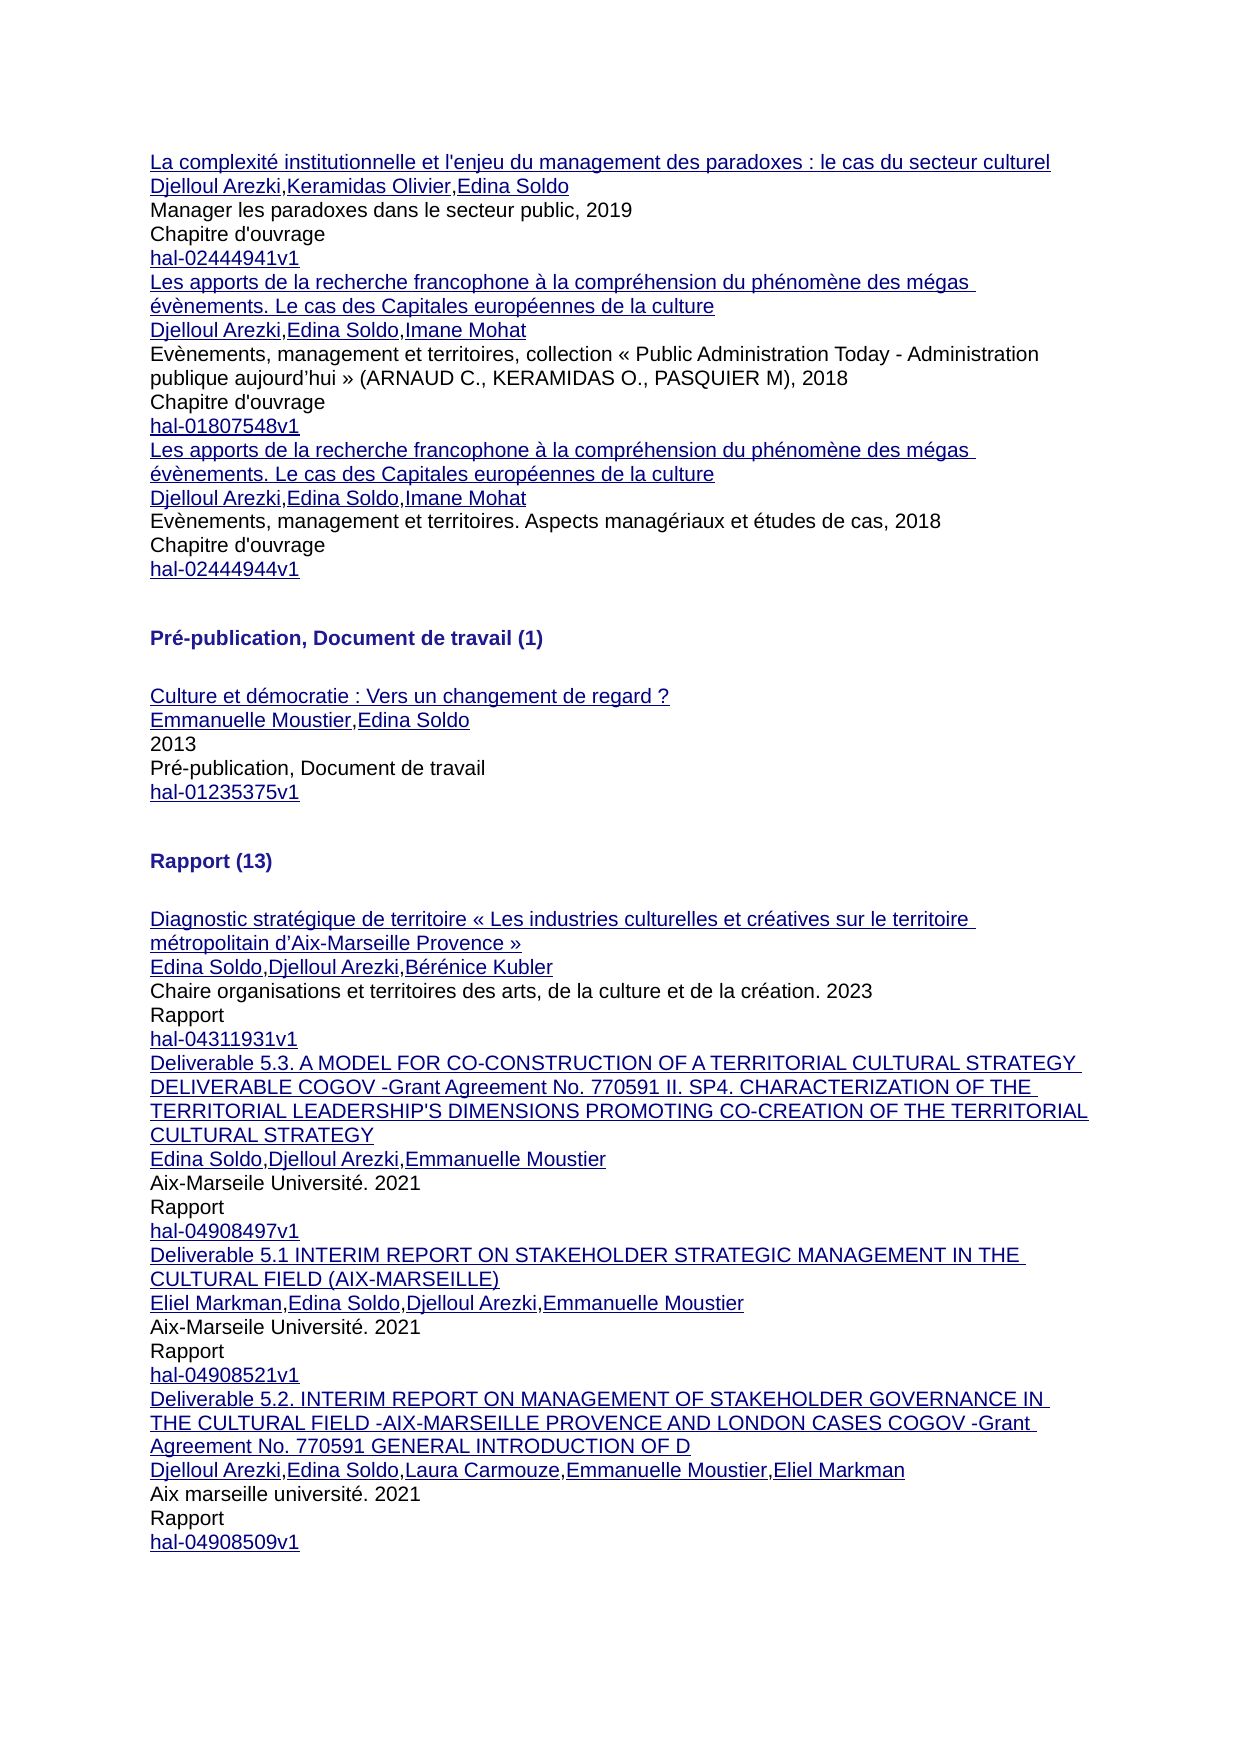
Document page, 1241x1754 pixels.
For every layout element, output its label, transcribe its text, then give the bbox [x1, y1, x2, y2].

subtitle Pré-publication, Document de travail (1) [150, 626, 1090, 650]
table_cell La complexité institutionnelle et l'enjeu du management des paradoxes : le cas du secteur culturel Djelloul Arezki,Keramidas Olivier,Edina Soldo Manager les paradoxes dans le secteur public, 2019 Chapitre d'ouvrage hal-02444941v1 [150, 150, 1090, 270]
table_cell Les apports de la recherche francophone à la compréhension du phénomène des mégas évènements. Le cas des Capitales européennes de la culture Djelloul Arezki,Edina Soldo,Imane Mohat Evènements, management et territoires. Aspects managériaux et études de cas, 2018 Chapitre d'ouvrage hal-02444944v1 [150, 438, 1090, 581]
subtitle Rapport (13) [150, 849, 1090, 873]
table_cell Deliverable 5.1 INTERIM REPORT ON STAKEHOLDER STRATEGIC MANAGEMENT IN THE CULTURAL FIELD (AIX-MARSEILLE) Eliel Markman,Edina Soldo,Djelloul Arezki,Emmanuelle Moustier Aix-Marseile Université. 2021 Rapport hal-04908521v1 [150, 1243, 1090, 1386]
table_cell Deliverable 5.2. INTERIM REPORT ON MANAGEMENT OF STAKEHOLDER GOVERNANCE IN THE CULTURAL FIELD -AIX-MARSEILLE PROVENCE AND LONDON CASES COGOV -Grant Agreement No. 770591 GENERAL INTRODUCTION OF D Djelloul Arezki,Edina Soldo,Laura Carmouze,Emmanuelle Moustier,Eliel Markman Aix marseille université. 2021 Rapport hal-04908509v1 [150, 1386, 1090, 1554]
table_cell Deliverable 5.3. A MODEL FOR CO-CONSTRUCTION OF A TERRITORIAL CULTURAL STRATEGY DELIVERABLE COGOV -Grant Agreement No. 770591 II. SP4. CHARACTERIZATION OF THE TERRITORIAL LEADERSHIP'S DIMENSIONS PROMOTING CO-CREATION OF THE TERRITORIAL CULTURAL STRATEGY Edina Soldo,Djelloul Arezki,Emmanuelle Moustier Aix-Marseile Université. 2021 Rapport hal-04908497v1 [150, 1051, 1090, 1243]
table_header Culture et démocratie : Vers un changement de regard ? Emmanuelle Moustier,Edina Soldo 2013 Pré-publication, Document de travail hal-01235375v1 [150, 684, 1090, 804]
table_cell Les apports de la recherche francophone à la compréhension du phénomène des mégas évènements. Le cas des Capitales européennes de la culture Djelloul Arezki,Edina Soldo,Imane Mohat Evènements, management et territoires, collection « Public Administration Today - Administration publique aujourd’hui » (ARNAUD C., KERAMIDAS O., PASQUIER M), 2018 Chapitre d'ouvrage hal-01807548v1 [150, 270, 1090, 437]
table_header Diagnostic stratégique de territoire « Les industries culturelles et créatives sur le territoire métropolitain d’Aix-Marseille Provence » Edina Soldo,Djelloul Arezki,Bérénice Kubler Chaire organisations et territoires des arts, de la culture et de la création. 2023 Rapport hal-04311931v1 [150, 907, 1090, 1051]
